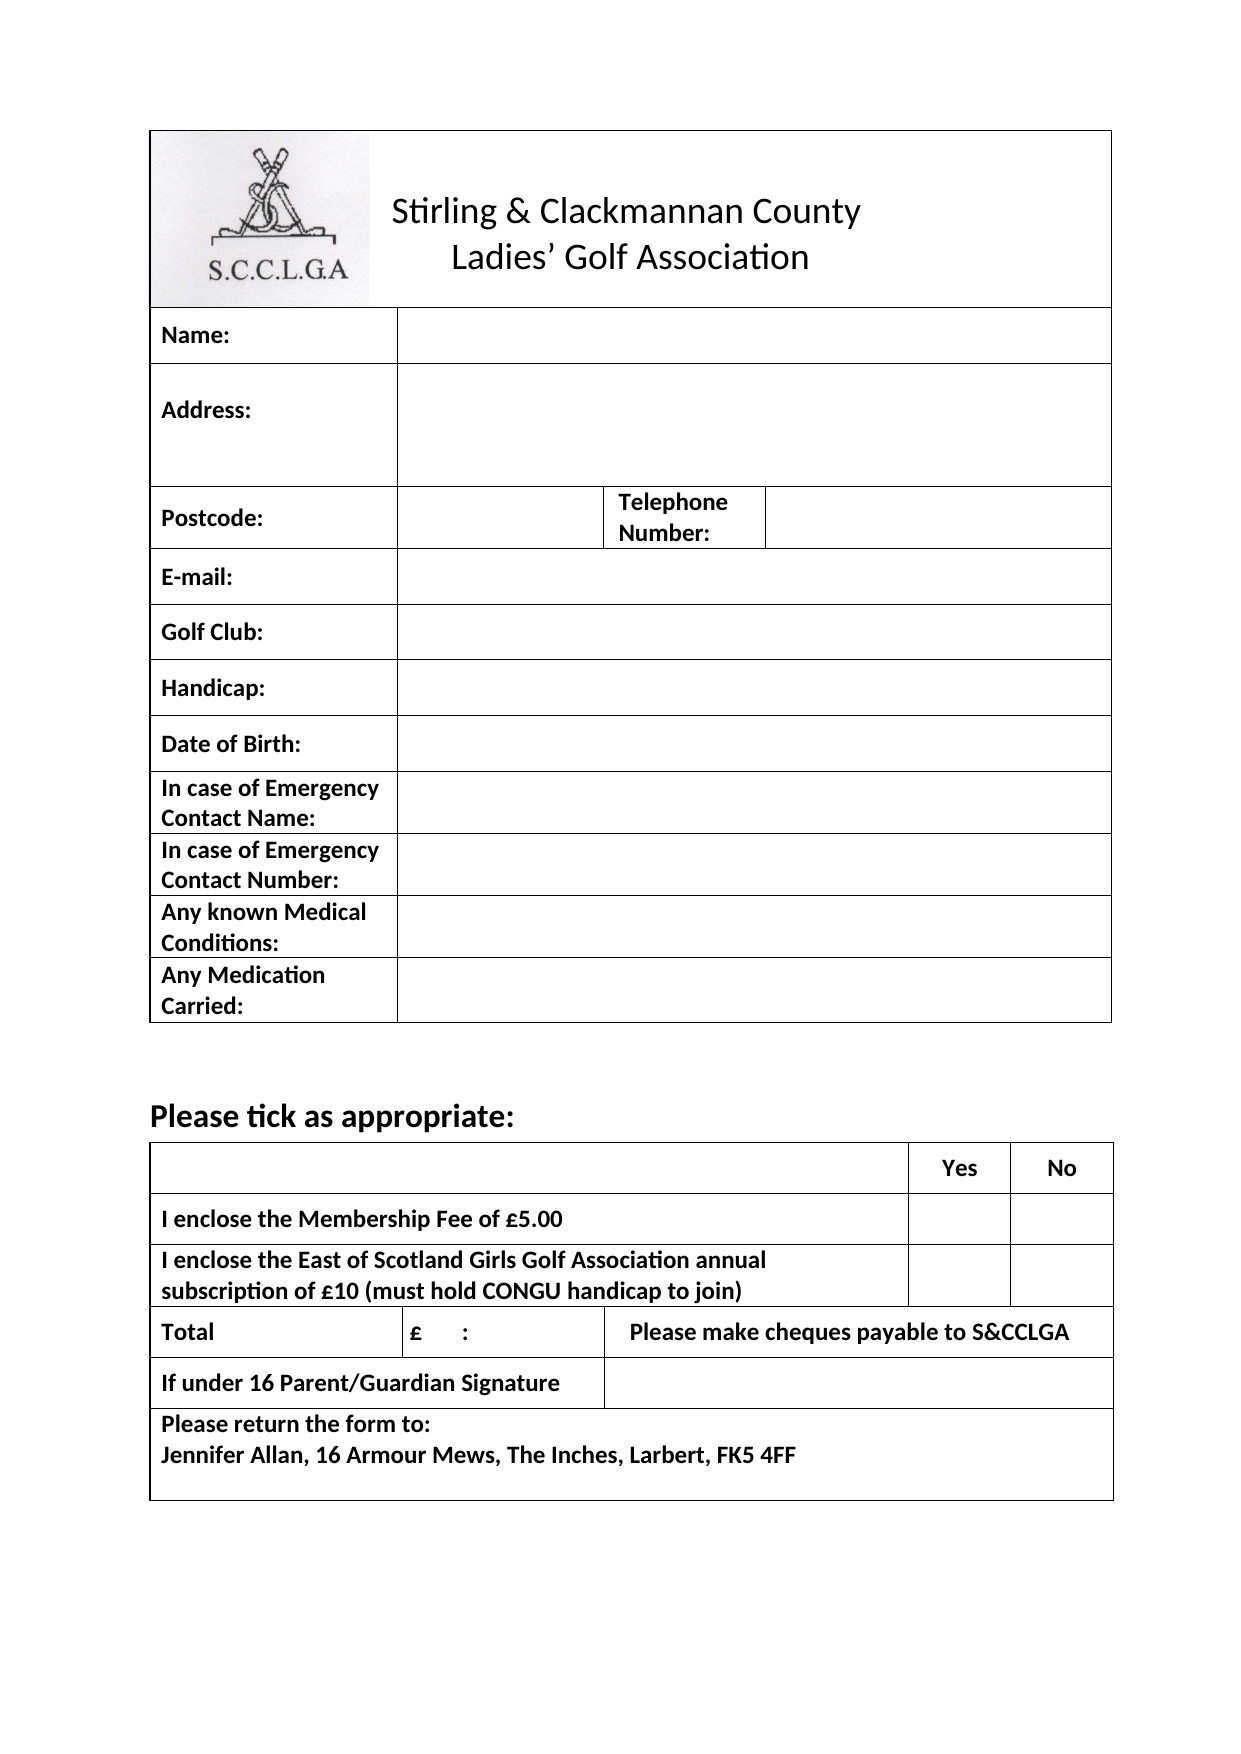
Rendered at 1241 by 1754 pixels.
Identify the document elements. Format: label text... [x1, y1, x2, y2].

table_cell In case of Emergency Contact Number: [151, 834, 397, 895]
table_header [151, 1143, 908, 1193]
table_cell Handicap: [151, 660, 397, 715]
table_cell In case of Emergency Contact Name: [151, 772, 397, 833]
table_cell [398, 958, 1111, 1022]
table_cell [398, 834, 1111, 895]
table_cell [398, 605, 1111, 659]
table_cell [398, 716, 1111, 771]
table_cell [398, 896, 1111, 957]
table_cell [1011, 1194, 1113, 1243]
table_cell [398, 487, 603, 548]
table_cell [766, 487, 1111, 548]
table_cell [909, 1245, 1010, 1306]
table_header Stirling & Clackmannan County Ladies’ Golf Association [370, 131, 1111, 307]
table_cell Any known Medical Conditions: [151, 896, 397, 957]
table_cell Golf Club: [151, 605, 397, 659]
table_cell [398, 660, 1111, 715]
table_cell Total [151, 1307, 402, 1357]
table_header No [1011, 1143, 1113, 1193]
table_cell [1011, 1245, 1113, 1306]
table_cell Please make cheques payable to S&CCLGA [605, 1307, 1113, 1357]
table_cell Postcode: [151, 487, 397, 548]
text Please tick as appropriate: [150, 1095, 1090, 1136]
table_cell Name: [151, 308, 397, 362]
table_cell [398, 308, 1111, 362]
table_cell [398, 364, 1111, 486]
table_header Yes [909, 1143, 1010, 1193]
table_cell Date of Birth: [151, 716, 397, 771]
table_cell Telephone Number: [604, 487, 765, 548]
table_cell [605, 1358, 1113, 1407]
table_cell Please return the form to: Jennifer Allan, 16 Armour Mews, The Inches, Larbert, FK5 4FF [151, 1409, 1113, 1500]
table_cell [909, 1194, 1010, 1243]
table_cell I enclose the Membership Fee of £5.00 [151, 1194, 908, 1243]
table_cell Address: [151, 364, 397, 486]
table_cell [398, 549, 1111, 603]
table_cell Any Medication Carried: [151, 958, 397, 1022]
table_cell E-mail: [151, 549, 397, 603]
table_cell [398, 772, 1111, 833]
table_cell If under 16 Parent/Guardian Signature [151, 1358, 604, 1407]
table_cell £ : [403, 1307, 604, 1357]
table_cell I enclose the East of Scotland Girls Golf Association annual subscription of £10 (must hold CONGU handicap to join) [151, 1245, 908, 1306]
